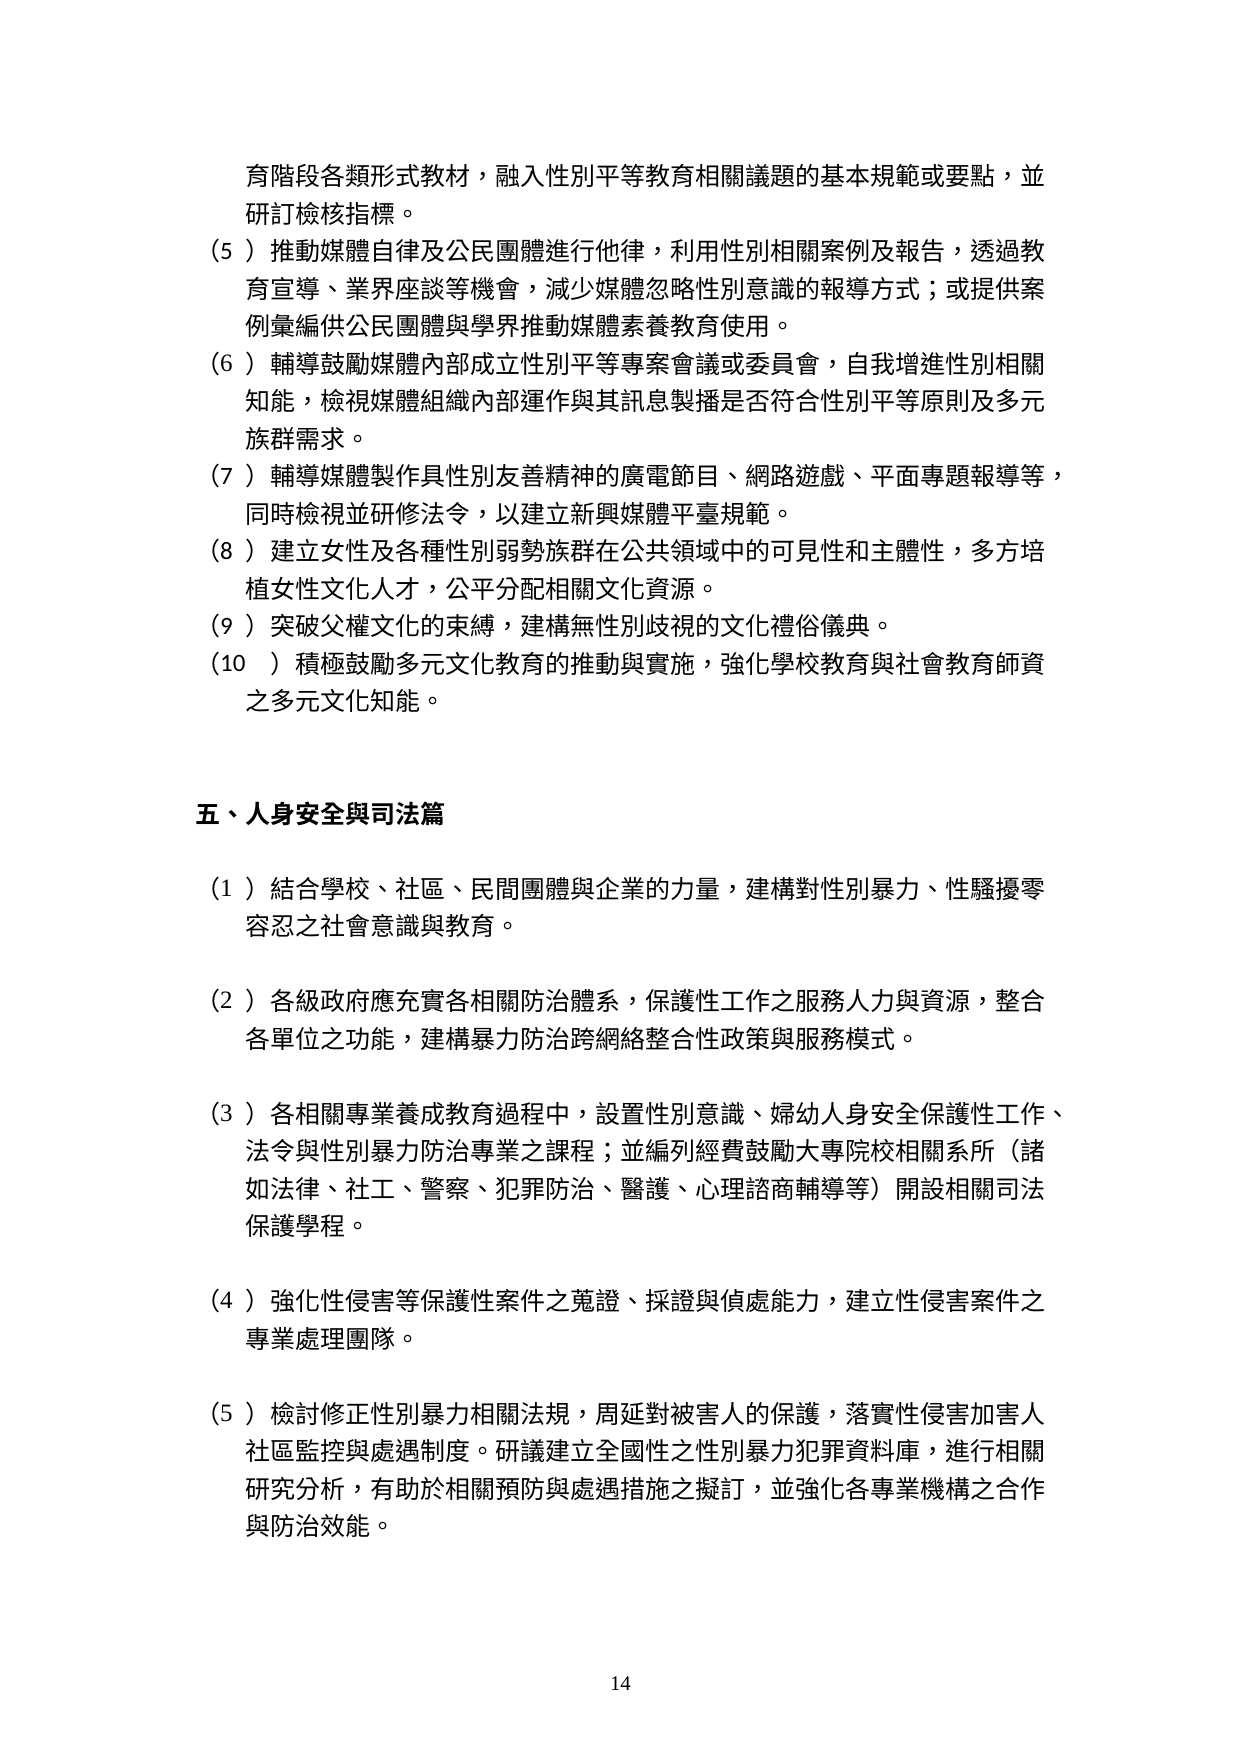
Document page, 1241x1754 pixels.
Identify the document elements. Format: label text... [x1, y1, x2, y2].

list 輔導鼓勵媒體內部成立性別平等專案會議或委員會，自我增進性別相關知能，檢視媒體組織內部運作與其訊息製播是否符合性別平等原則及多元族群需求。 [195, 337, 1045, 450]
list 強化性侵害等保護性案件之蒐證、採證與偵處能力，建立性侵害案件之專業處理團隊。 [195, 1275, 1045, 1350]
list 突破父權文化的束縛，建構無性別歧視的文化禮俗儀典。 [195, 600, 1045, 637]
list 各級政府應充實各相關防治體系，保護性工作之服務人力與資源，整合各單位之功能，建構暴力防治跨網絡整合性政策與服務模式。 [195, 975, 1045, 1050]
list 建立女性及各種性別弱勢族群在公共領域中的可見性和主體性，多方培植女性文化人才，公平分配相關文化資源。 [195, 525, 1045, 600]
list 推動媒體自律及公民團體進行他律，利用性別相關案例及報告，透過教育宣導、業界座談等機會，減少媒體忽略性別意識的報導方式；或提供案例彙編供公民團體與學界推動媒體素養教育使用。 [195, 225, 1045, 337]
list 結合學校、社區、民間團體與企業的力量，建構對性別暴力、性騷擾零容忍之社會意識與教育。 [195, 862, 1045, 937]
list 各相關專業養成教育過程中，設置性別意識、婦幼人身安全保護性工作、法令與性別暴力防治專業之課程；並編列經費鼓勵大專院校相關系所（諸如法律、社工、警察、犯罪防治、醫護、心理諮商輔導等）開設相關司法保護學程。 [195, 1087, 1045, 1237]
list 檢討修正性別暴力相關法規，周延對被害人的保護，落實性侵害加害人社區監控與處遇制度。研議建立全國性之性別暴力犯罪資料庫，進行相關研究分析，有助於相關預防與處遇措施之擬訂，並強化各專業機構之合作與防治效能。 [195, 1387, 1045, 1537]
list 輔導媒體製作具性別友善精神的廣電節目、網路遊戲、平面專題報導等，同時檢視並研修法令，以建立新興媒體平臺規範。 [195, 450, 1045, 525]
text 五、人身安全與司法篇 [195, 787, 1045, 825]
list 積極鼓勵多元文化教育的推動與實施，強化學校教育與社會教育師資之多元文化知能。 [195, 637, 1045, 712]
list 育階段各類形式教材，融入性別平等教育相關議題的基本規範或要點，並研訂檢核指標。 [195, 150, 1045, 225]
